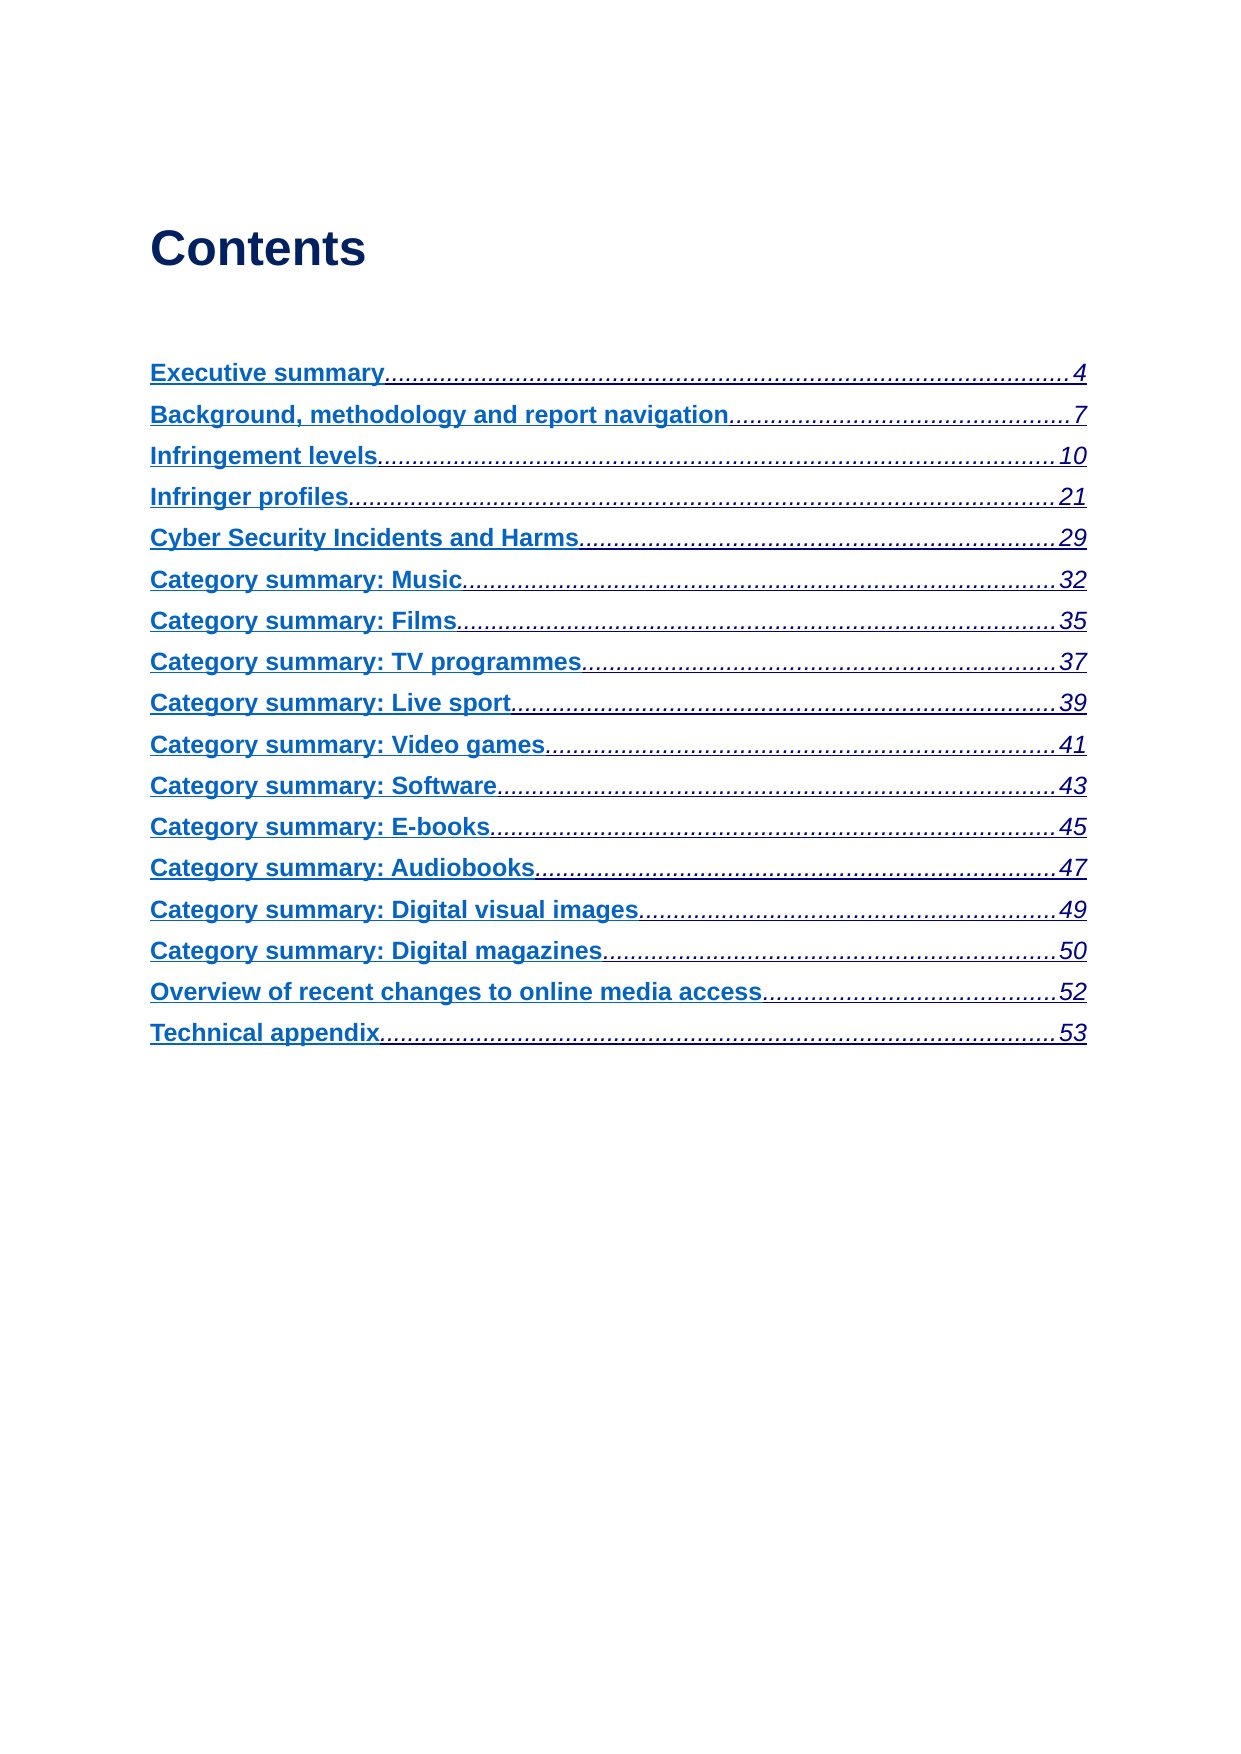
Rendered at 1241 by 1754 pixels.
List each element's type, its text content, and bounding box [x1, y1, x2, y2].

text Category summary: Video games 41 [150, 729, 1090, 758]
text Infringement levels 10 [150, 441, 1090, 469]
text Category summary: Music 32 [150, 564, 1090, 593]
text Category summary: E-books 45 [150, 812, 1090, 841]
text Category summary: Software 43 [150, 771, 1090, 799]
text Category summary: Audiobooks 47 [150, 853, 1090, 882]
text Category summary: Films 35 [150, 606, 1090, 634]
text Background, methodology and report navigation 7 [150, 399, 1090, 428]
text Executive summary 4 [150, 358, 1090, 387]
text Category summary: Digital magazines 50 [150, 936, 1090, 964]
text Technical appendix 53 [150, 1018, 1090, 1047]
text Category summary: TV programmes 37 [150, 647, 1090, 676]
text Cyber Security Incidents and Harms 29 [150, 523, 1090, 552]
text Infringer profiles 21 [150, 482, 1090, 511]
text Overview of recent changes to online media access 52 [150, 977, 1090, 1006]
text Category summary: Live sport 39 [150, 688, 1090, 717]
text Category summary: Digital visual images 49 [150, 894, 1090, 923]
subtitle Contents [150, 218, 1090, 276]
